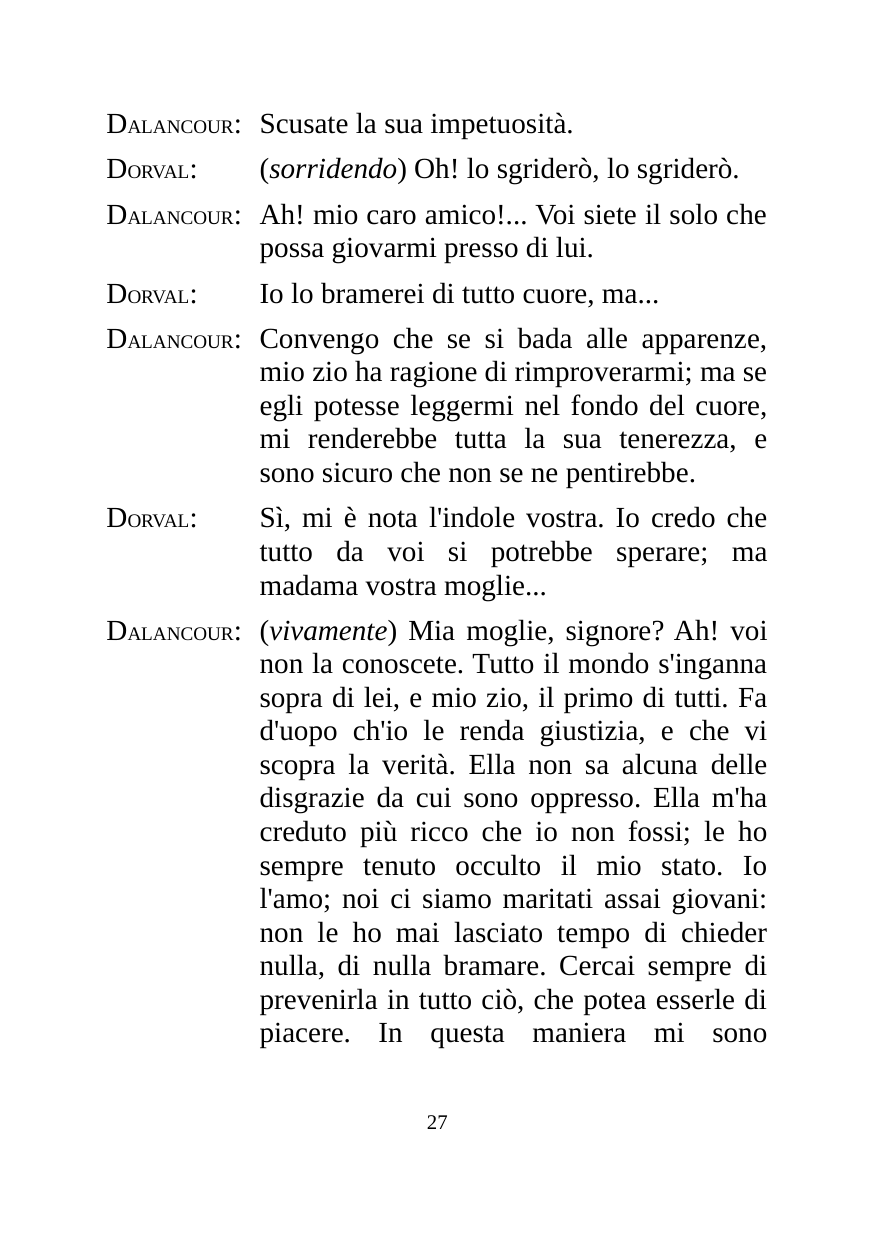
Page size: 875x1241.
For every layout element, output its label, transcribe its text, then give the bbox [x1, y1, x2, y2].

text Dalancour: Ah! mio caro amico!... Voi siete il solo che possa giovarmi presso di lui. [106, 197, 768, 264]
text Dorval: Io lo bramerei di tutto cuore, ma... [106, 276, 768, 309]
text Dalancour: (vivamente) Mia moglie, signore? Ah! voi non la conoscete. Tutto il mondo s'inganna sopra di lei, e mio zio, il primo di tutti. Fa d'uopo ch'io le renda giustizia, e che vi scopra la verità. Ella non sa alcuna delle disgrazie da cui sono oppresso. Ella m'ha creduto più ricco che io non fossi; le ho sempre tenuto occulto il mio stato. Io l'amo; noi ci siamo maritati assai giovani: non le ho mai lasciato tempo di chieder nulla, di nulla bramare. Cercai sempre di prevenirla in tutto ciò, che potea esserle di piacere. In questa maniera mi sono [106, 613, 768, 1049]
text Dalancour: Scusate la sua impetuosità. [106, 106, 768, 140]
text Dorval: (sorridendo) Oh! lo sgriderò, lo sgriderò. [106, 152, 768, 185]
text Dalancour: Convengo che se si bada alle apparenze, mio zio ha ragione di rimproverarmi; ma se egli potesse leggermi nel fondo del cuore, mi renderebbe tutta la sua tenerezza, e sono sicuro che non se ne pentirebbe. [106, 321, 768, 489]
text Dorval: Sì, mi è nota l'indole vostra. Io credo che tutto da voi si potrebbe sperare; ma madama vostra moglie... [106, 501, 768, 601]
